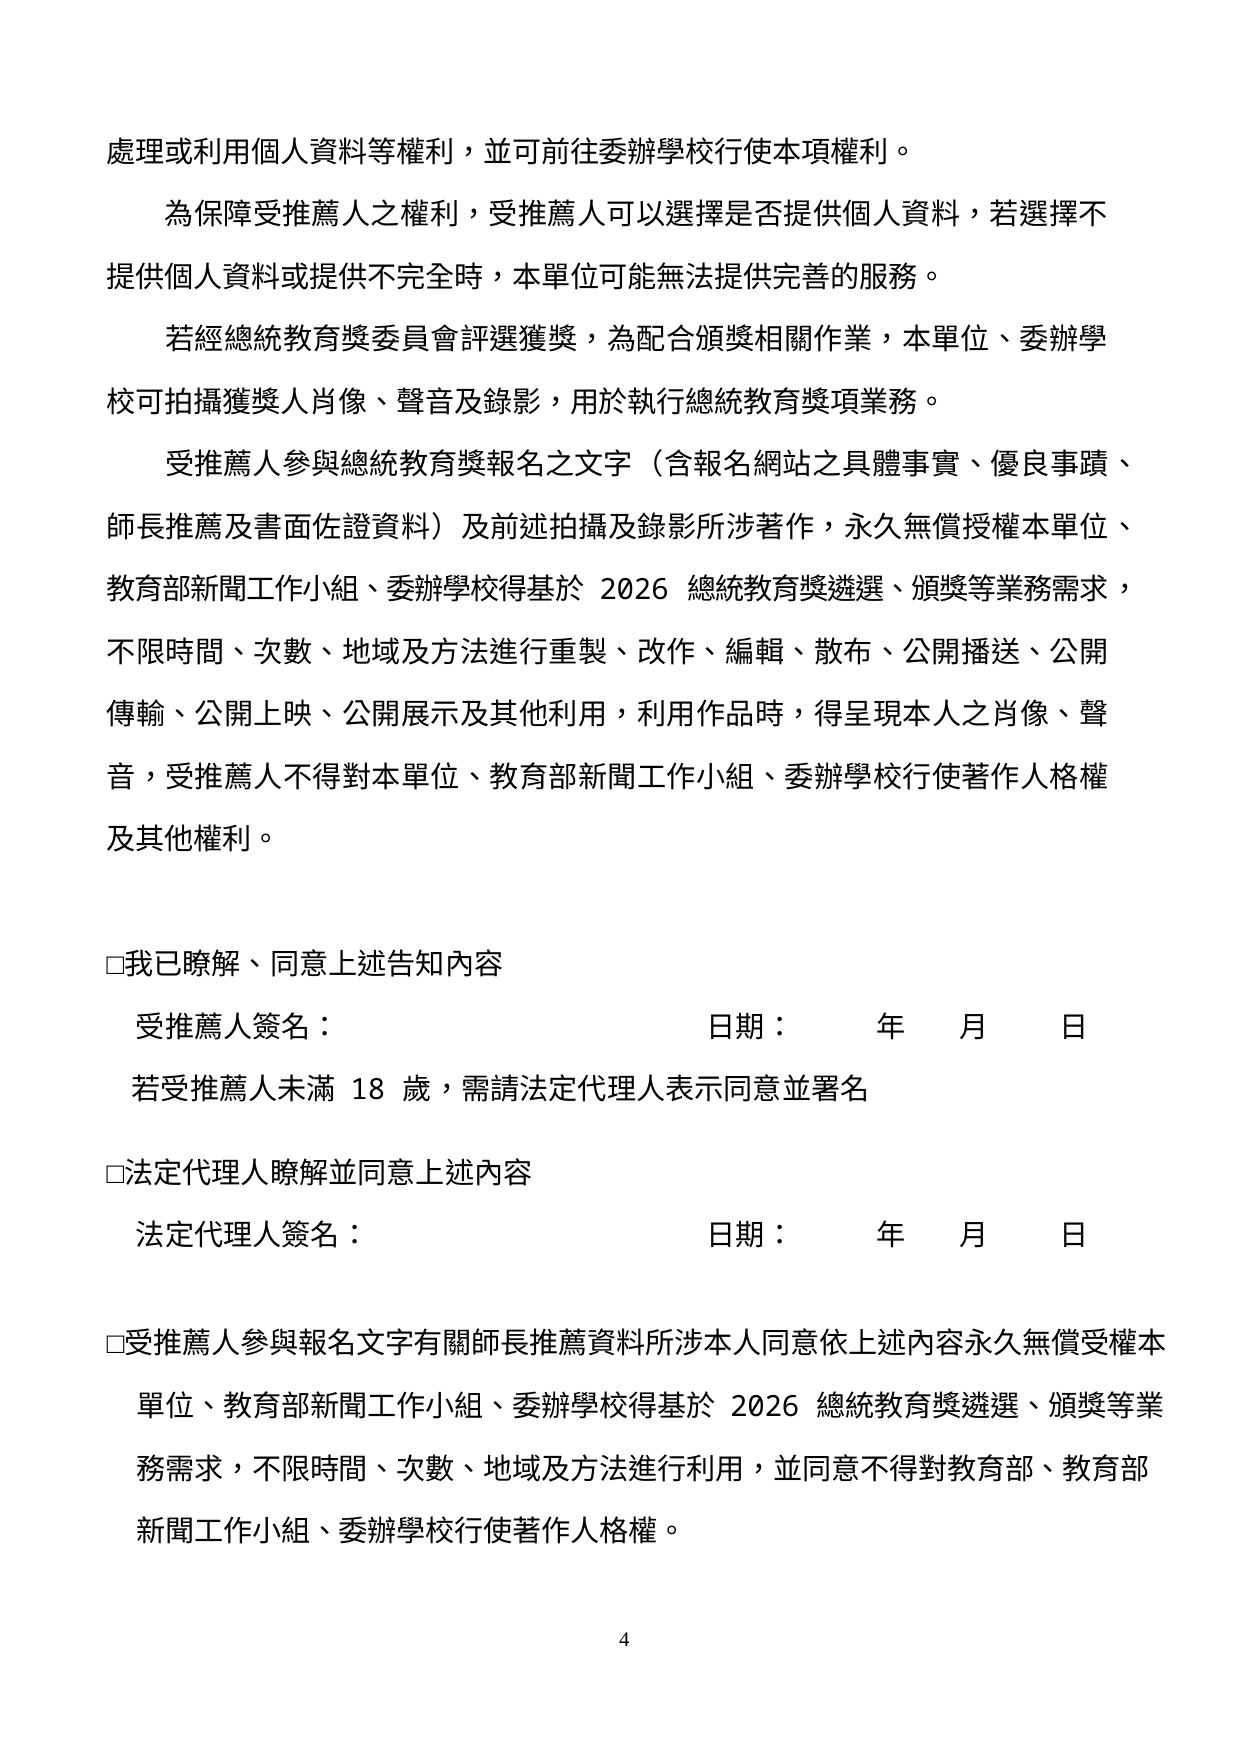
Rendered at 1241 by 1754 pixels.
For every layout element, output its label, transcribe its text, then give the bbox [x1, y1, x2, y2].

text 受推薦人參與總統教育獎所提供之完整個人報名資料，依法得行使當事人權利，包含查詢或請求閱覽、製給複製本、請求補充或更正、刪除、停止蒐集、處理或利用個人資料等權利，並可前往委辦學校行使本項權利。 [106, 108, 1110, 170]
text 若經總統教育獎委員會評選獲獎，為配合頒獎相關作業，本單位、委辦學校可拍攝獲獎人肖像、聲音及錄影，用於執行總統教育獎項業務。 [106, 295, 1110, 420]
text □受推薦人參與報名文字有關師長推薦資料所涉本人同意依上述內容永久無償受權本單位、教育部新聞工作小組、委辦學校得基於 2026 總統教育獎遴選、頒獎等業務需求，不限時間、次數、地域及方法進行利用，並同意不得對教育部、教育部新聞工作小組、委辦學校行使著作人格權。 [107, 1300, 1169, 1550]
text □法定代理人瞭解並同意上述內容 [106, 1129, 1134, 1192]
text 為保障受推薦人之權利，受推薦人可以選擇是否提供個人資料，若選擇不提供個人資料或提供不完全時，本單位可能無法提供完善的服務。 [106, 170, 1110, 295]
text □我已瞭解、同意上述告知內容 [106, 920, 1134, 983]
text 法定代理人簽名： 日期： 年 月 日 [106, 1192, 1134, 1254]
text 受推薦人參與總統教育獎報名之文字（含報名網站之具體事實、優良事蹟、師長推薦及書面佐證資料）及前述拍攝及錄影所涉著作，永久無償授權本單位、教育部新聞工作小組、委辦學校得基於 2026 總統教育獎遴選、頒獎等業務需求，不限時間、次數、地域及方法進行重製、改作、編輯、散布、公開播送、公開傳輸、公開上映、公開展示及其他利用，利用作品時，得呈現本人之肖像、聲音，受推薦人不得對本單位、教育部新聞工作小組、委辦學校行使著作人格權及其他權利。 [106, 420, 1110, 858]
text 受推薦人簽名： 日期： 年 月 日 [106, 983, 1134, 1045]
text 若受推薦人未滿 18 歲，需請法定代理人表示同意並署名 [131, 1045, 1134, 1108]
